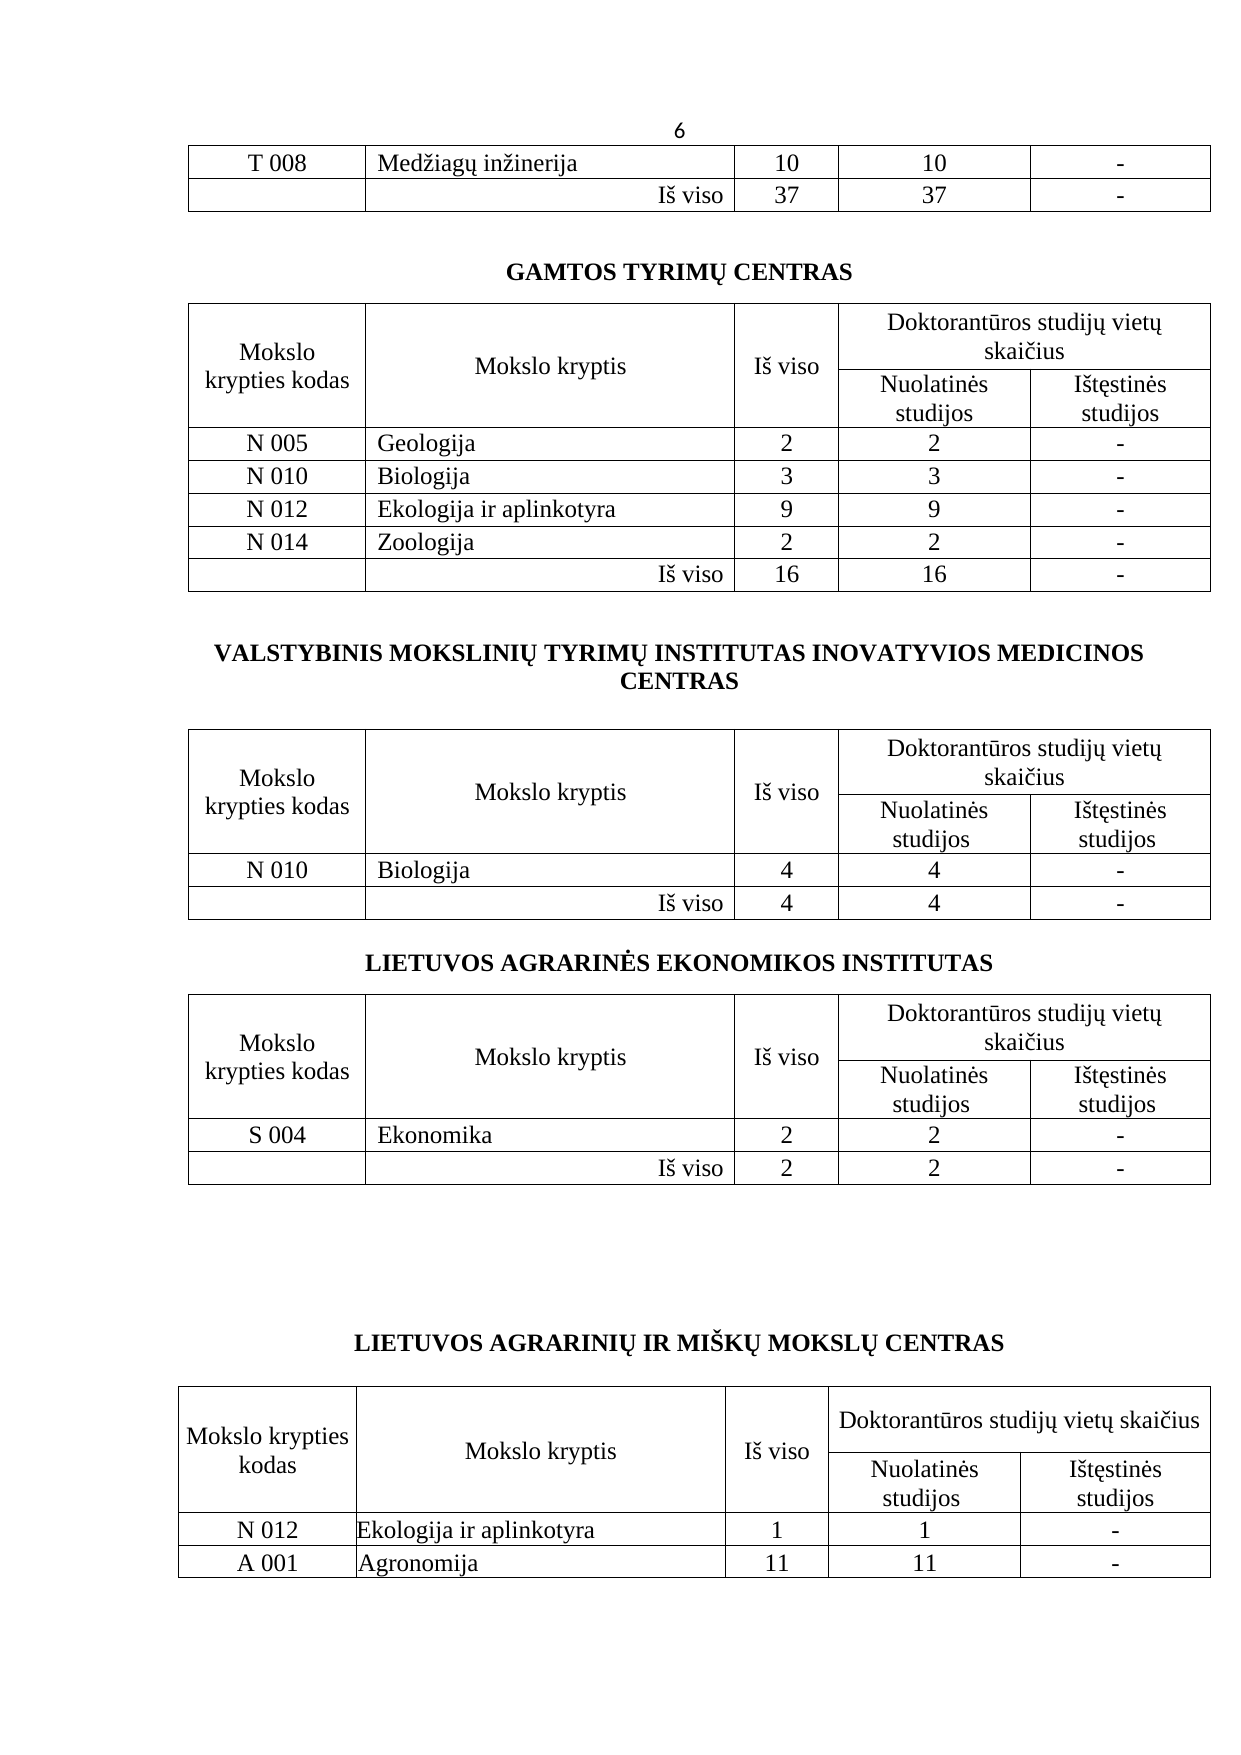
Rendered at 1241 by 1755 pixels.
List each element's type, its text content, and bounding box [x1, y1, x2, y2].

table_cell T 008 [189, 146, 365, 178]
text VALSTYBINIS MOKSLINIŲ TYRIMŲ INSTITUTAS INOVATYVIOS MEDICINOS CENTRAS [177, 638, 1181, 695]
table_cell - [1031, 527, 1210, 558]
table_cell 1 [829, 1513, 1020, 1544]
table_cell 2 [735, 428, 838, 460]
table_cell N 012 [189, 494, 365, 526]
table_header Mokslo krypties kodas [189, 304, 365, 427]
table_header Mokslo kryptis [366, 730, 734, 853]
table_header Doktorantūros studijų vietų skaičius [839, 304, 1210, 368]
table_cell Ištęstinės studijos [1031, 795, 1210, 853]
table_cell 37 [839, 179, 1030, 211]
text LIETUVOS AGRARINIŲ IR MIŠKŲ MOKSLŲ CENTRAS [177, 1328, 1181, 1357]
table_cell Ištęstinės studijos [1031, 1061, 1210, 1118]
table_cell 16 [735, 559, 838, 591]
table_cell 4 [839, 854, 1030, 886]
table_cell Ekonomika [366, 1119, 734, 1151]
table_cell Iš viso [366, 1152, 734, 1184]
table_cell [189, 1152, 365, 1184]
table_cell - [1031, 1119, 1210, 1151]
text GAMTOS TYRIMŲ CENTRAS [177, 257, 1181, 286]
table_cell 3 [735, 461, 838, 493]
table_cell Geologija [366, 428, 734, 460]
table_cell 16 [839, 559, 1030, 591]
table_cell 10 [839, 146, 1030, 178]
table_cell N 005 [189, 428, 365, 460]
table_cell - [1031, 179, 1210, 211]
table_cell Iš viso [366, 887, 734, 918]
table_cell N 010 [189, 854, 365, 886]
table_cell 11 [829, 1546, 1020, 1577]
table_cell - [1031, 494, 1210, 526]
table_cell Ekologija ir aplinkotyra [366, 494, 734, 526]
table_cell 10 [735, 146, 838, 178]
table_cell Medžiagų inžinerija [366, 146, 734, 178]
table_cell - [1031, 559, 1210, 591]
table_cell - [1031, 428, 1210, 460]
table_cell [189, 559, 365, 591]
table_cell 11 [726, 1546, 828, 1577]
table_cell 4 [735, 887, 838, 918]
table_cell Ištęstinės studijos [1031, 370, 1210, 427]
table_cell Nuolatinės studijos [829, 1453, 1020, 1512]
table_cell 2 [735, 1119, 838, 1151]
table_cell 37 [735, 179, 838, 211]
table_cell A 001 [179, 1546, 356, 1577]
table_cell 1 [726, 1513, 828, 1544]
table_cell - [1021, 1546, 1210, 1577]
table_cell - [1031, 146, 1210, 178]
table_cell Nuolatinės studijos [839, 370, 1030, 427]
table_cell [189, 179, 365, 211]
table_header Doktorantūros studijų vietų skaičius [839, 995, 1210, 1059]
table_cell - [1031, 461, 1210, 493]
table_cell 2 [735, 1152, 838, 1184]
table_header Doktorantūros studijų vietų skaičius [829, 1387, 1210, 1452]
table_header Mokslo kryptis [357, 1387, 725, 1512]
table_cell 9 [839, 494, 1030, 526]
table_cell 3 [839, 461, 1030, 493]
table_header Iš viso [726, 1387, 828, 1512]
table_cell - [1031, 887, 1210, 918]
table_cell - [1021, 1513, 1210, 1544]
table_cell 2 [839, 1119, 1030, 1151]
table_cell Ištęstinės studijos [1021, 1453, 1210, 1512]
table_cell 2 [839, 428, 1030, 460]
table_cell N 012 [179, 1513, 356, 1544]
table_cell - [1031, 1152, 1210, 1184]
table_header Iš viso [735, 304, 838, 427]
table_cell - [1031, 854, 1210, 886]
table_cell Iš viso [366, 179, 734, 211]
table_cell 2 [839, 527, 1030, 558]
table_cell Iš viso [366, 559, 734, 591]
table_cell 9 [735, 494, 838, 526]
table_cell 4 [735, 854, 838, 886]
text LIETUVOS AGRARINĖS EKONOMIKOS INSTITUTAS [177, 948, 1181, 977]
table_cell 4 [839, 887, 1030, 918]
table_cell S 004 [189, 1119, 365, 1151]
table_cell Nuolatinės studijos [839, 1061, 1030, 1118]
table_header Mokslo kryptis [366, 995, 734, 1118]
table_header Doktorantūros studijų vietų skaičius [839, 730, 1210, 794]
table_header Mokslo krypties kodas [189, 995, 365, 1118]
table_header Mokslo krypties kodas [179, 1387, 356, 1512]
table_cell Biologija [366, 854, 734, 886]
table_cell Agronomija [357, 1546, 725, 1577]
table_header Iš viso [735, 995, 838, 1118]
table_cell Ekologija ir aplinkotyra [357, 1513, 725, 1544]
table_cell 2 [839, 1152, 1030, 1184]
table_cell N 014 [189, 527, 365, 558]
table_header Mokslo kryptis [366, 304, 734, 427]
table_header Mokslo krypties kodas [189, 730, 365, 853]
table_cell 2 [735, 527, 838, 558]
table_cell N 010 [189, 461, 365, 493]
table_cell Biologija [366, 461, 734, 493]
table_header Iš viso [735, 730, 838, 853]
table_cell Nuolatinės studijos [839, 795, 1030, 853]
table_cell Zoologija [366, 527, 734, 558]
table_cell [189, 887, 365, 918]
